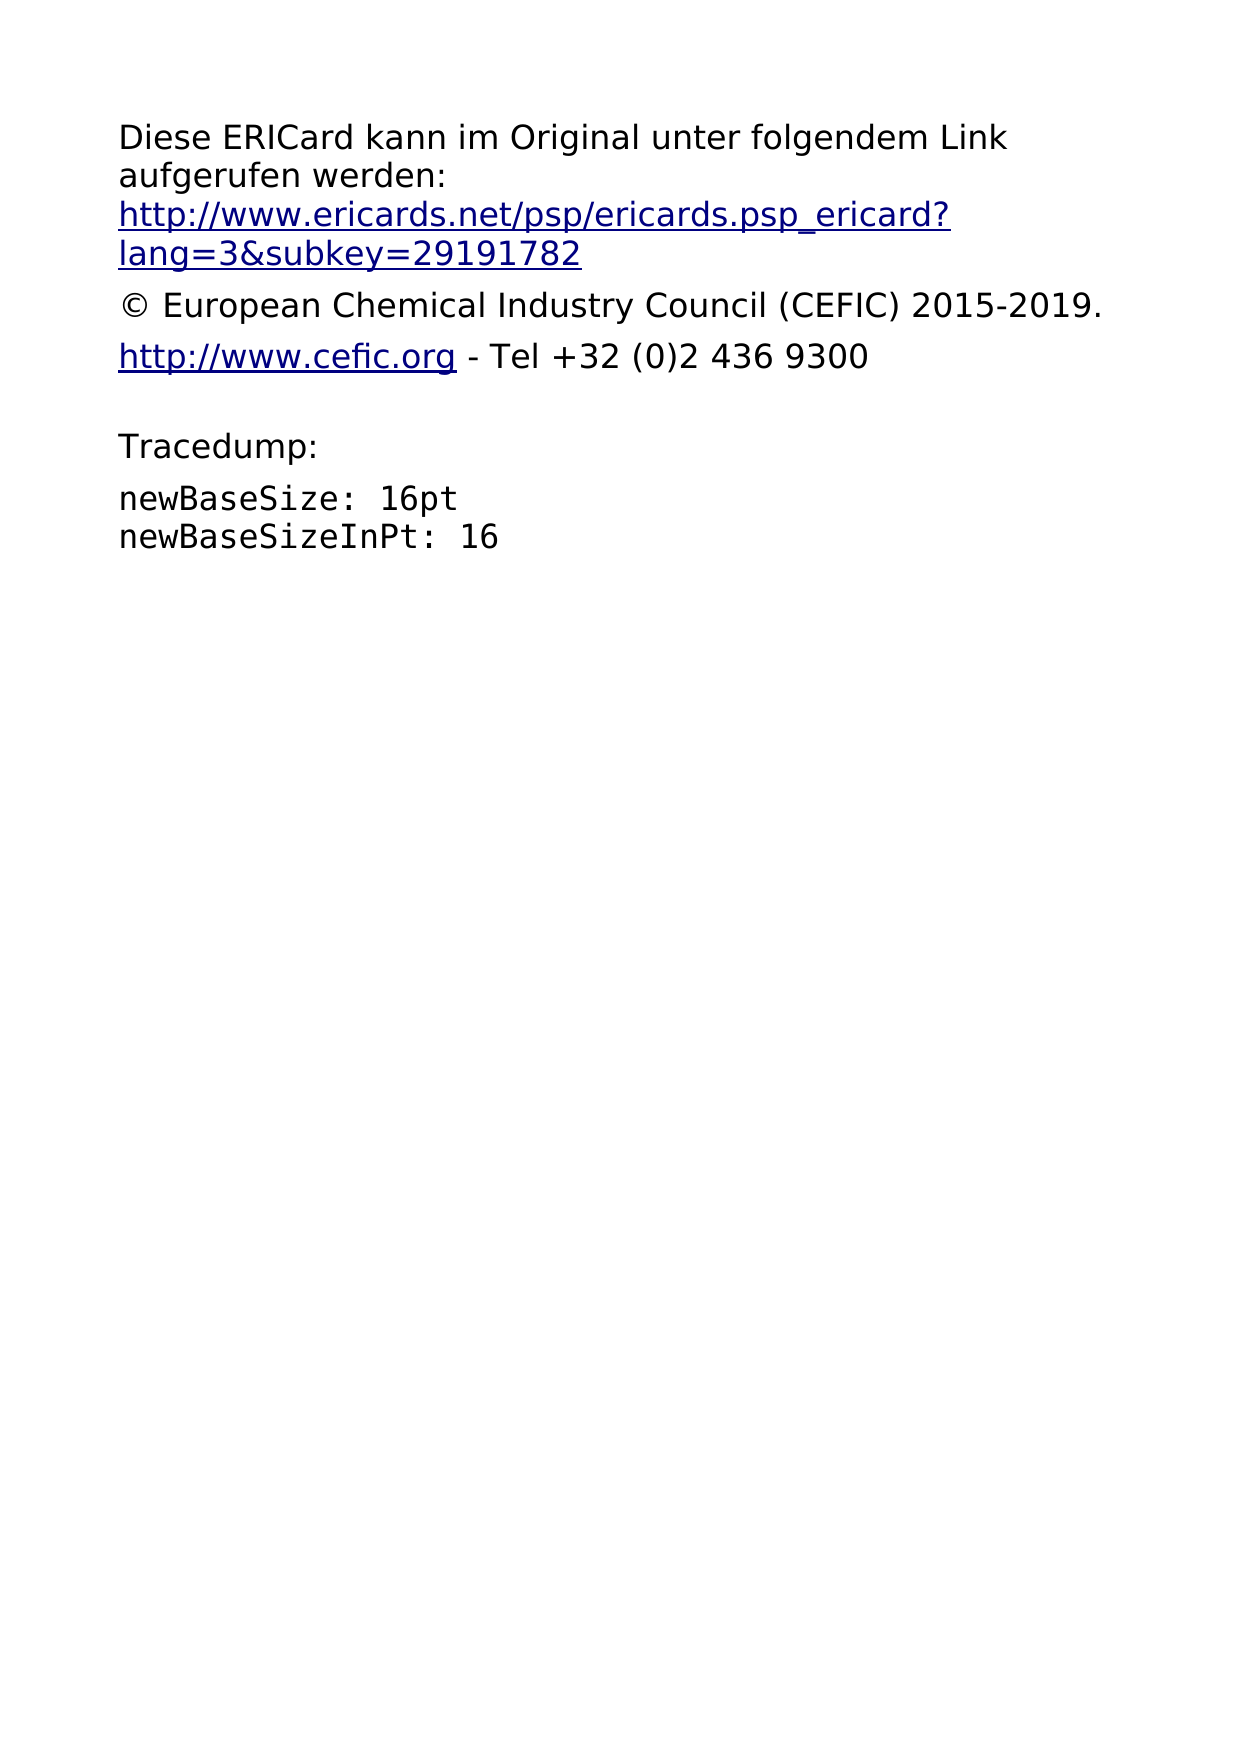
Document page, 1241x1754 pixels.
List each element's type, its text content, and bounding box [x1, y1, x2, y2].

text http://www.cefic.org - Tel +32 (0)2 436 9300 [118, 337, 1122, 376]
text Tracedump: [118, 389, 1122, 466]
text Diese ERICard kann im Original unter folgendem Link aufgerufen werden: http://www.ericards.net/psp/ericards.psp_ericard?lang=3&subkey=29191782 [118, 118, 1122, 273]
text newBaseSize: 16pt newBaseSizeInPt: 16 [118, 479, 1122, 557]
text © European Chemical Industry Council (CEFIC) 2015-2019. [118, 286, 1122, 325]
